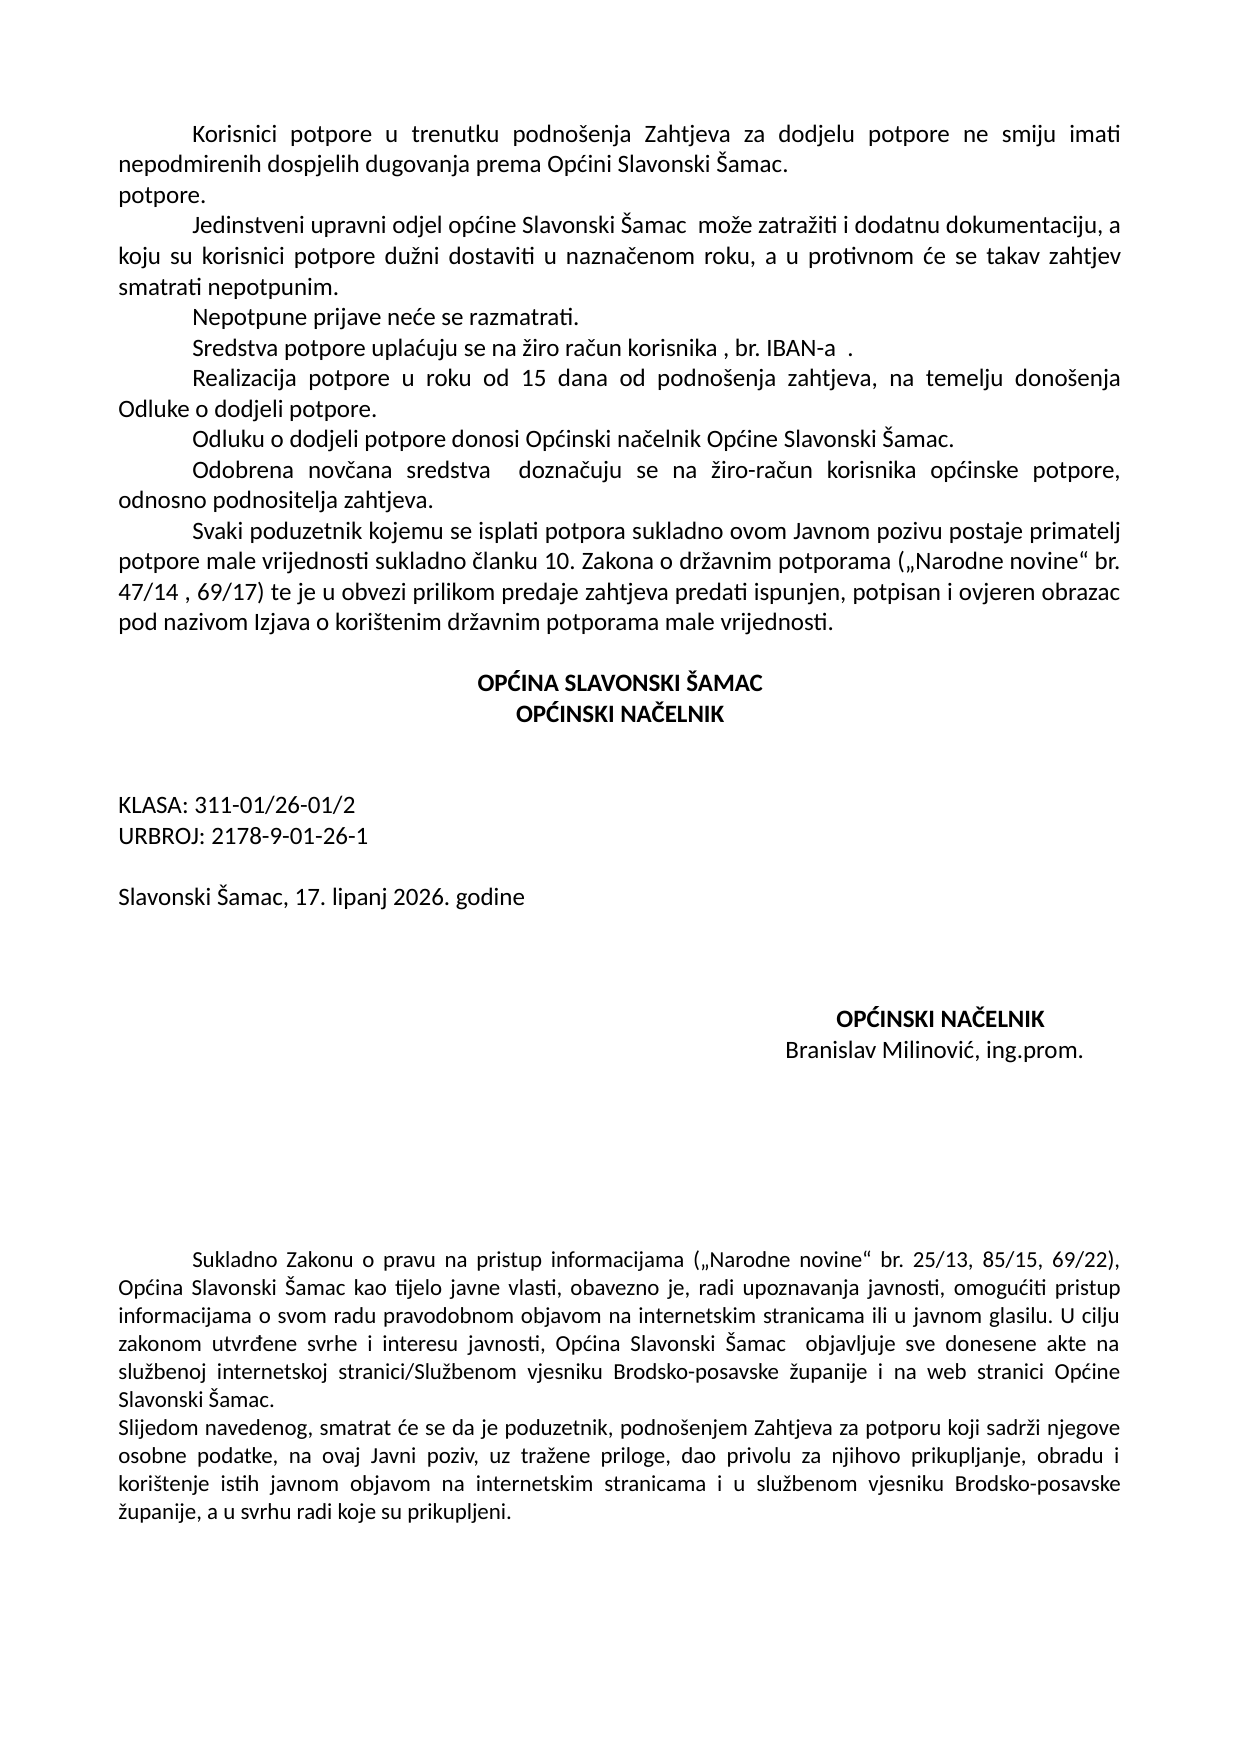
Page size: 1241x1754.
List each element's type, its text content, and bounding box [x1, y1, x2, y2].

text Nepotpune prijave neće se razmatrati. [118, 301, 1122, 332]
text OPĆINSKI NAČELNIK [118, 698, 1122, 728]
text Sredstva potpore uplaćuju se na žiro račun korisnika , br. IBAN-a . [118, 332, 1122, 362]
text Branislav Milinović, ing.prom. [118, 1034, 1122, 1064]
text Odobrena novčana sredstva doznačuju se na žiro-račun korisnika općinske potpore, odnosno podnositelja zahtjeva. [118, 454, 1122, 515]
text Korisnici potpore u trenutku podnošenja Zahtjeva za dodjelu potpore ne smiju imati nepodmirenih dospjelih dugovanja prema Općini Slavonski Šamac. [118, 118, 1122, 179]
text potpore. [118, 179, 1122, 210]
text URBROJ: 2178-9-01-26-1 [118, 820, 1122, 851]
text Odluku o dodjeli potpore donosi Općinski načelnik Općine Slavonski Šamac. [118, 423, 1122, 454]
text Sukladno Zakonu o pravu na pristup informacijama („Narodne novine“ br. 25/13, 85/15, 69/22), Općina Slavonski Šamac kao tijelo javne vlasti, obavezno je, radi upoznavanja javnosti, omogućiti pristup informacijama o svom radu pravodobnom objavom na internetskim stranicama ili u javnom glasilu. U cilju zakonom utvrđene svrhe i interesu javnosti, Općina Slavonski Šamac objavljuje sve donesene akte na službenoj internetskoj stranici/Službenom vjesniku Brodsko-posavske županije i na web stranici Općine Slavonski Šamac. [118, 1245, 1122, 1413]
text OPĆINSKI NAČELNIK [118, 1003, 1122, 1034]
text Slavonski Šamac, 17. lipanj 2026. godine [118, 881, 1122, 912]
text OPĆINA SLAVONSKI ŠAMAC [118, 667, 1122, 698]
text KLASA: 311-01/26-01/2 [118, 789, 1122, 820]
text Svaki poduzetnik kojemu se isplati potpora sukladno ovom Javnom pozivu postaje primatelj potpore male vrijednosti sukladno članku 10. Zakona o državnim potporama („Narodne novine“ br. 47/14 , 69/17) te je u obvezi prilikom predaje zahtjeva predati ispunjen, potpisan i ovjeren obrazac pod nazivom Izjava o korištenim državnim potporama male vrijednosti. [118, 515, 1122, 637]
text Realizacija potpore u roku od 15 dana od podnošenja zahtjeva, na temelju donošenja Odluke o dodjeli potpore. [118, 362, 1122, 423]
text Jedinstveni upravni odjel općine Slavonski Šamac može zatražiti i dodatnu dokumentaciju, a koju su korisnici potpore dužni dostaviti u naznačenom roku, a u protivnom će se takav zahtjev smatrati nepotpunim. [118, 210, 1122, 301]
text Slijedom navedenog, smatrat će se da je poduzetnik, podnošenjem Zahtjeva za potporu koji sadrži njegove osobne podatke, na ovaj Javni poziv, uz tražene priloge, dao privolu za njihovo prikupljanje, obradu i korištenje istih javnom objavom na internetskim stranicama i u službenom vjesniku Brodsko-posavske županije, a u svrhu radi koje su prikupljeni. [118, 1413, 1122, 1525]
